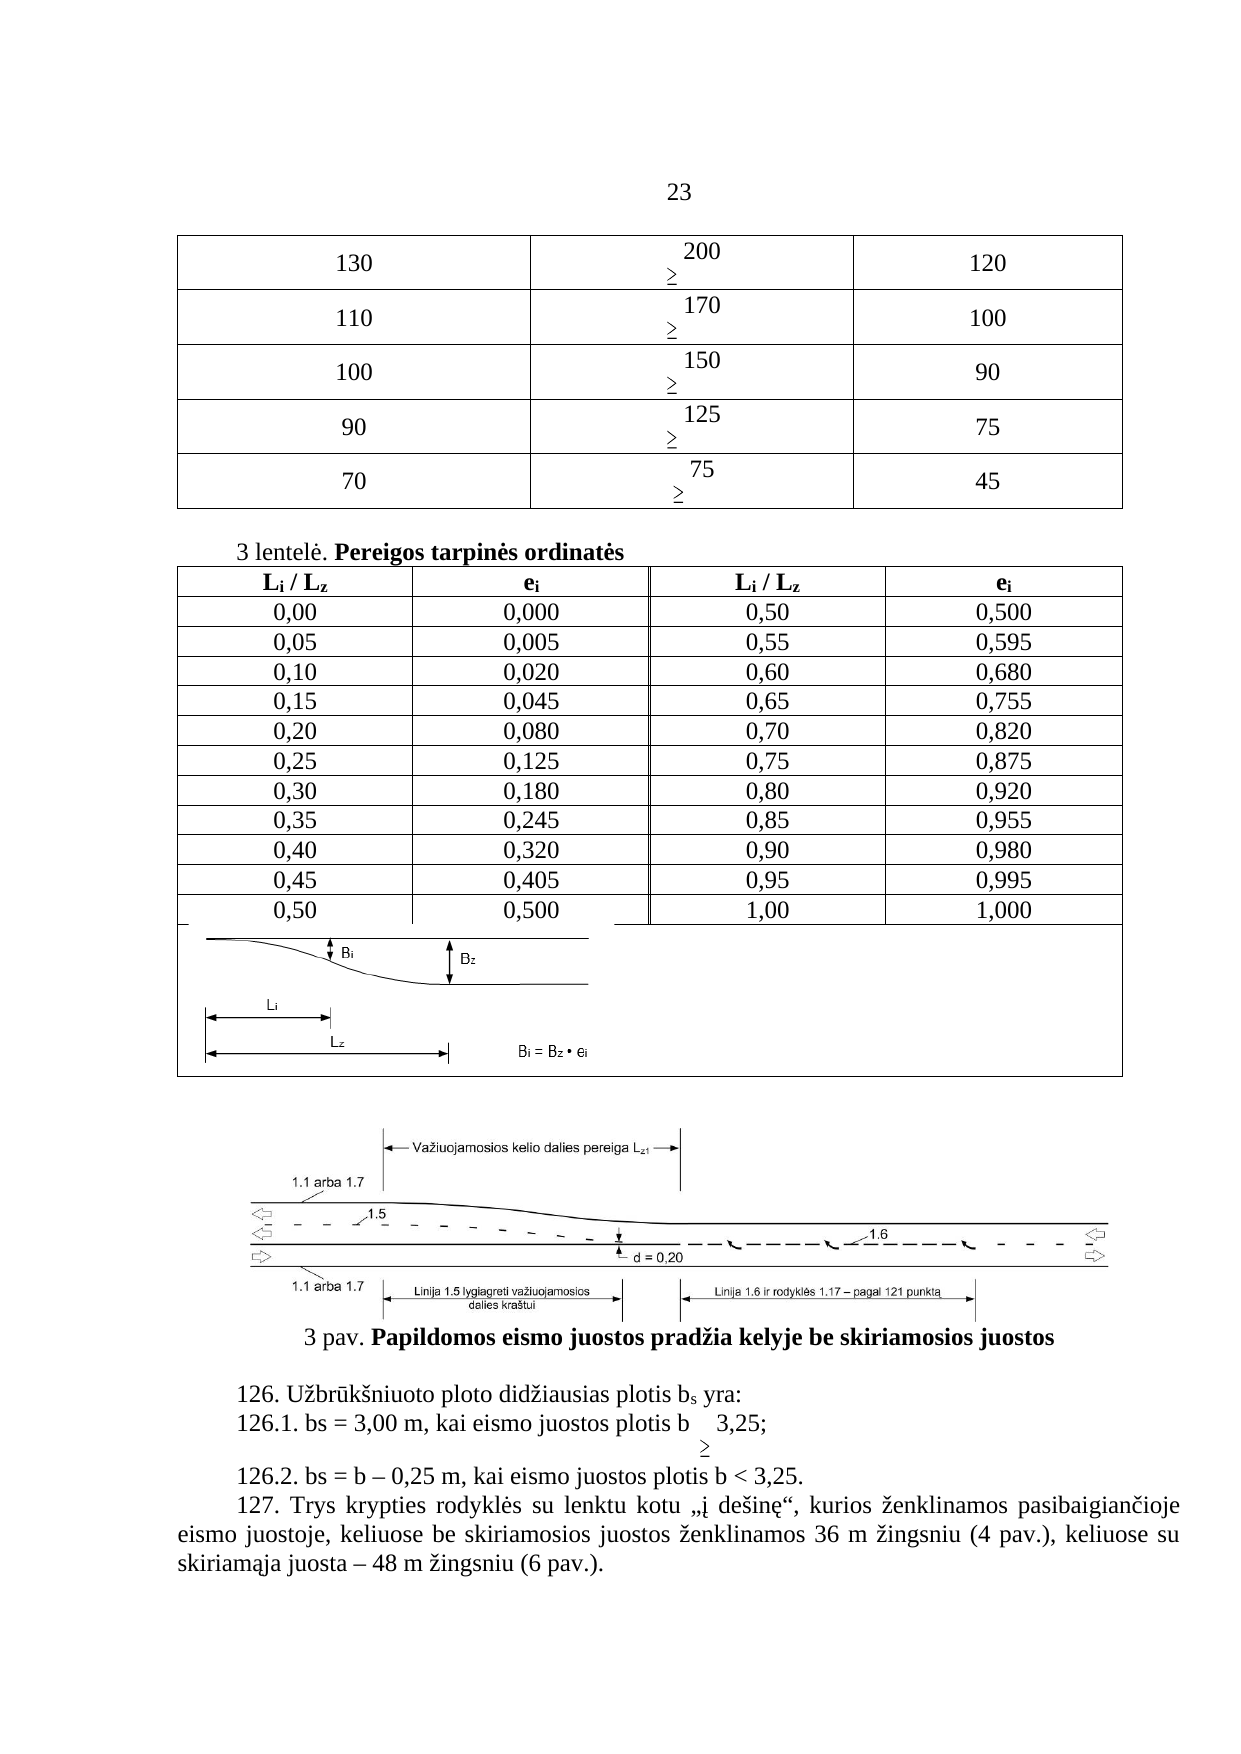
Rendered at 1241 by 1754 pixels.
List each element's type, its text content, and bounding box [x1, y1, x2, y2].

table_cell 0,045 [413, 686, 648, 715]
table_cell 0,35 [178, 806, 412, 834]
table_cell 0,680 [886, 657, 1122, 685]
table_cell 0,020 [413, 657, 648, 685]
table_cell 0,90 [651, 835, 885, 864]
table_cell 0,980 [886, 835, 1122, 864]
table_cell 0,00 [178, 597, 412, 626]
table_cell 0,180 [413, 776, 648, 804]
table_cell >= 75 [531, 454, 853, 508]
text 126.2. bs = b – 0,25 m, kai eismo juostos plotis b < 3,25. [177, 1461, 1181, 1490]
table_cell 0,245 [413, 806, 648, 834]
table_cell 1,00 [651, 895, 885, 924]
table_cell 0,95 [651, 865, 885, 894]
table_cell 0,50 [178, 895, 412, 924]
table_cell 0,60 [651, 657, 885, 685]
table_cell 1,000 [886, 895, 1122, 924]
text (pav.) [177, 1106, 1181, 1322]
table_header Li / Lz [651, 567, 885, 596]
table_cell 0,65 [651, 686, 885, 715]
table_cell 90 [854, 345, 1122, 398]
table_cell 0,005 [413, 627, 648, 656]
table_cell (pav.) [178, 925, 188, 1076]
table_cell 0,755 [886, 686, 1122, 715]
table_cell 0,000 [413, 597, 648, 626]
table_cell 0,875 [886, 746, 1122, 775]
table_cell 0,500 [886, 597, 1122, 626]
table_cell 0,320 [413, 835, 648, 864]
table_cell 0,15 [178, 686, 412, 715]
table_cell >= 170 [531, 290, 853, 344]
table_cell 0,05 [178, 627, 412, 656]
table_cell 0,50 [651, 597, 885, 626]
table_cell 0,40 [178, 835, 412, 864]
text 3 lentelė. Pereigos tarpinės ordinatės [177, 537, 1181, 566]
table_header Li / Lz [178, 567, 412, 596]
table_cell >= 200 [531, 236, 853, 289]
table_cell 0,80 [651, 776, 885, 804]
table_cell 110 [178, 290, 530, 344]
table_cell 45 [854, 454, 1122, 508]
table_cell >= 125 [531, 400, 853, 453]
table_cell 0,820 [886, 716, 1122, 745]
table_cell 0,70 [651, 716, 885, 745]
table_cell 0,10 [178, 657, 412, 685]
table_cell 75 [854, 400, 1122, 453]
table_cell >= 150 [531, 345, 853, 398]
table_cell 0,595 [886, 627, 1122, 656]
table_cell 70 [178, 454, 530, 508]
table_cell 0,500 [413, 895, 648, 924]
table_cell 120 [854, 236, 1122, 289]
table_cell 0,080 [413, 716, 648, 745]
text 3 pav. Papildomos eismo juostos pradžia kelyje be skiriamosios juostos [177, 1322, 1181, 1350]
table_header ei [413, 567, 648, 596]
table_cell 0,405 [413, 865, 648, 894]
table_cell 0,55 [651, 627, 885, 656]
table_cell 0,45 [178, 865, 412, 894]
table_header ei [886, 567, 1122, 596]
table_cell 100 [178, 345, 530, 398]
table_cell 0,30 [178, 776, 412, 804]
table_cell 0,25 [178, 746, 412, 775]
table_cell 0,75 [651, 746, 885, 775]
text 126. Užbrūkšniuoto ploto didžiausias plotis bs yra: [177, 1379, 1181, 1408]
table_cell 0,920 [886, 776, 1122, 804]
text 126.1. bs = 3,00 m, kai eismo juostos plotis b >= 3,25; [177, 1408, 1181, 1461]
table_cell 0,125 [413, 746, 648, 775]
table_cell (pav.) [615, 925, 1122, 1076]
table_cell 0,955 [886, 806, 1122, 834]
table_cell 0,995 [886, 865, 1122, 894]
table_cell 130 [178, 236, 530, 289]
table_cell 0,20 [178, 716, 412, 745]
table_cell 100 [854, 290, 1122, 344]
table_cell 0,85 [651, 806, 885, 834]
text 127. Trys krypties rodyklės su lenktu kotu „į dešinę“, kurios ženklinamos pasibaigiančioje eismo juostoje, keliuose be skiriamosios juostos ženklinamos 36 m žingsniu (4 pav.), keliuose su skiriamąja juosta – 48 m žingsniu (6 pav.). [177, 1490, 1181, 1576]
table_cell 90 [178, 400, 530, 453]
